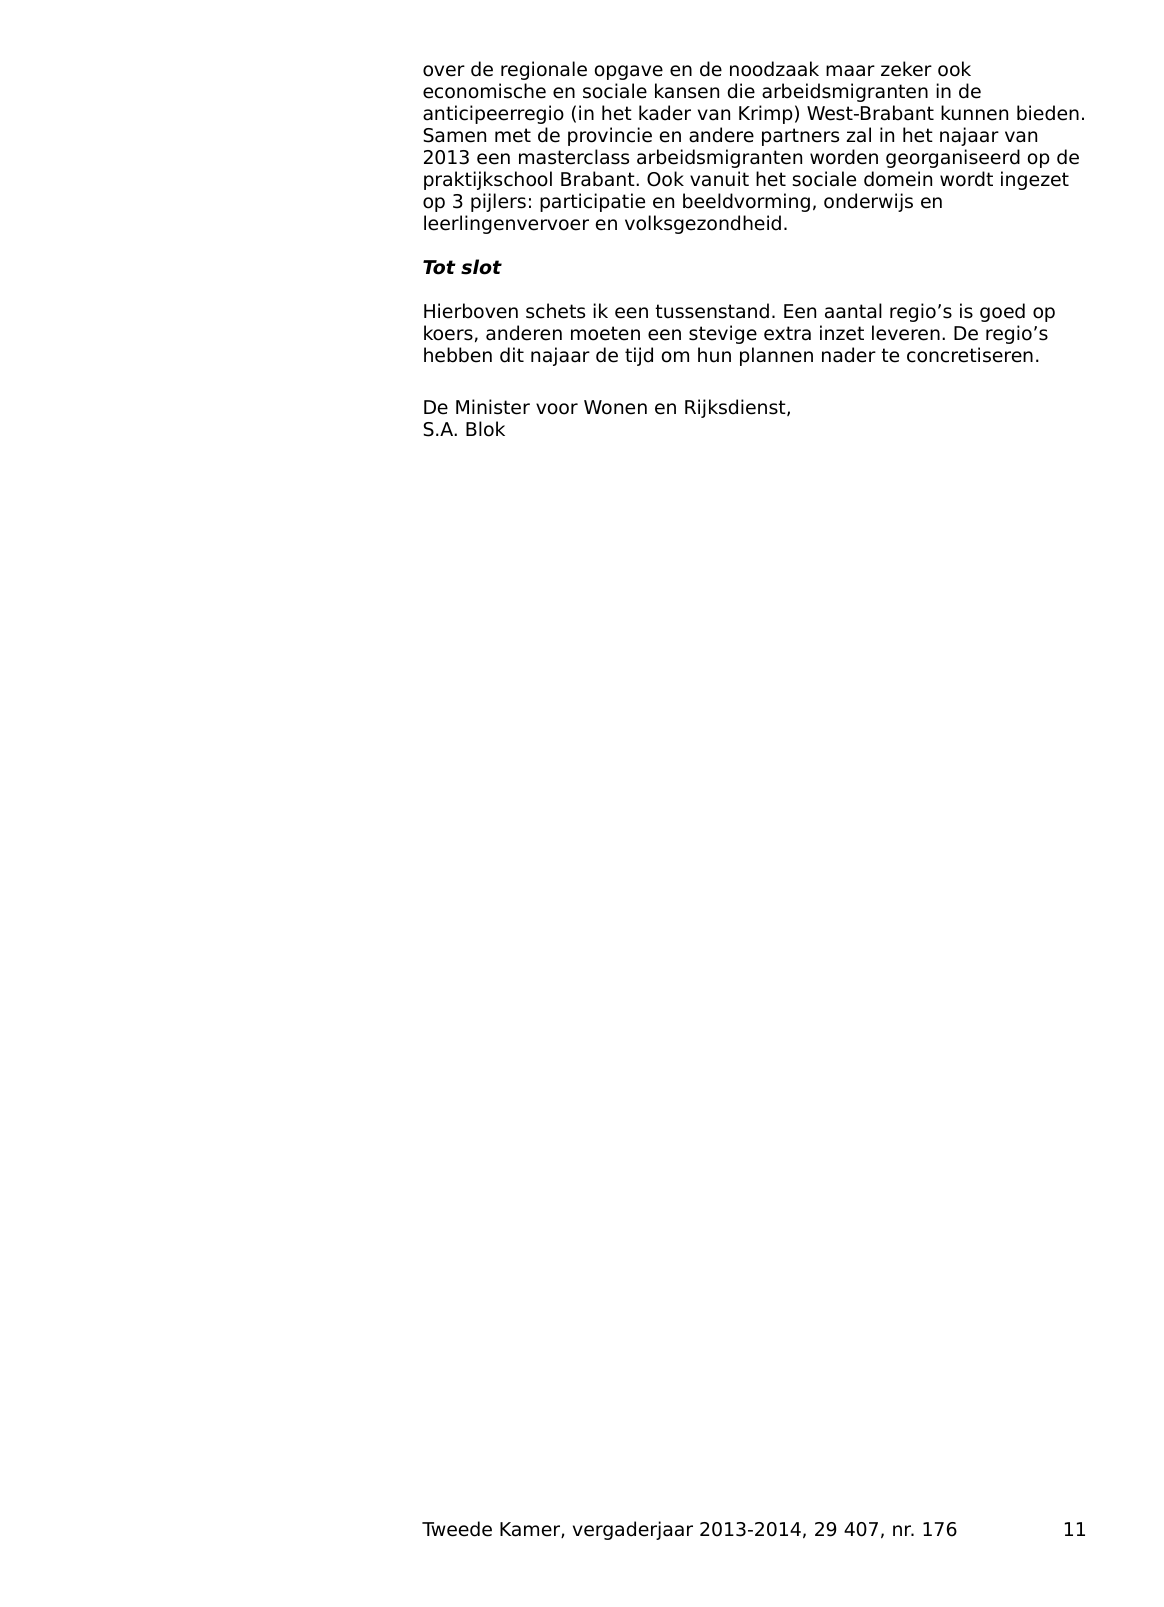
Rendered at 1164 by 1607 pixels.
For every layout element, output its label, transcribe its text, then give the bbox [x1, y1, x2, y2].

subtitle Tot slot [422, 257, 1087, 279]
text De Minister voor Wonen en Rijksdienst, S.A. Blok [422, 397, 1087, 441]
text Hierboven schets ik een tussenstand. Een aantal regio’s is goed op koers, anderen moeten een stevige extra inzet leveren. De regio’s hebben dit najaar de tijd om hun plannen nader te concretiseren. [422, 301, 1087, 367]
text over de regionale opgave en de noodzaak maar zeker ook economische en sociale kansen die arbeidsmigranten in de anticipeerregio (in het kader van Krimp) West-Brabant kunnen bieden. [422, 59, 1087, 125]
text Samen met de provincie en andere partners zal in het najaar van 2013 een masterclass arbeidsmigranten worden georganiseerd op de praktijkschool Brabant. Ook vanuit het sociale domein wordt ingezet op 3 pijlers: participatie en beeldvorming, onderwijs en leerlingenvervoer en volksgezondheid. [422, 125, 1087, 235]
